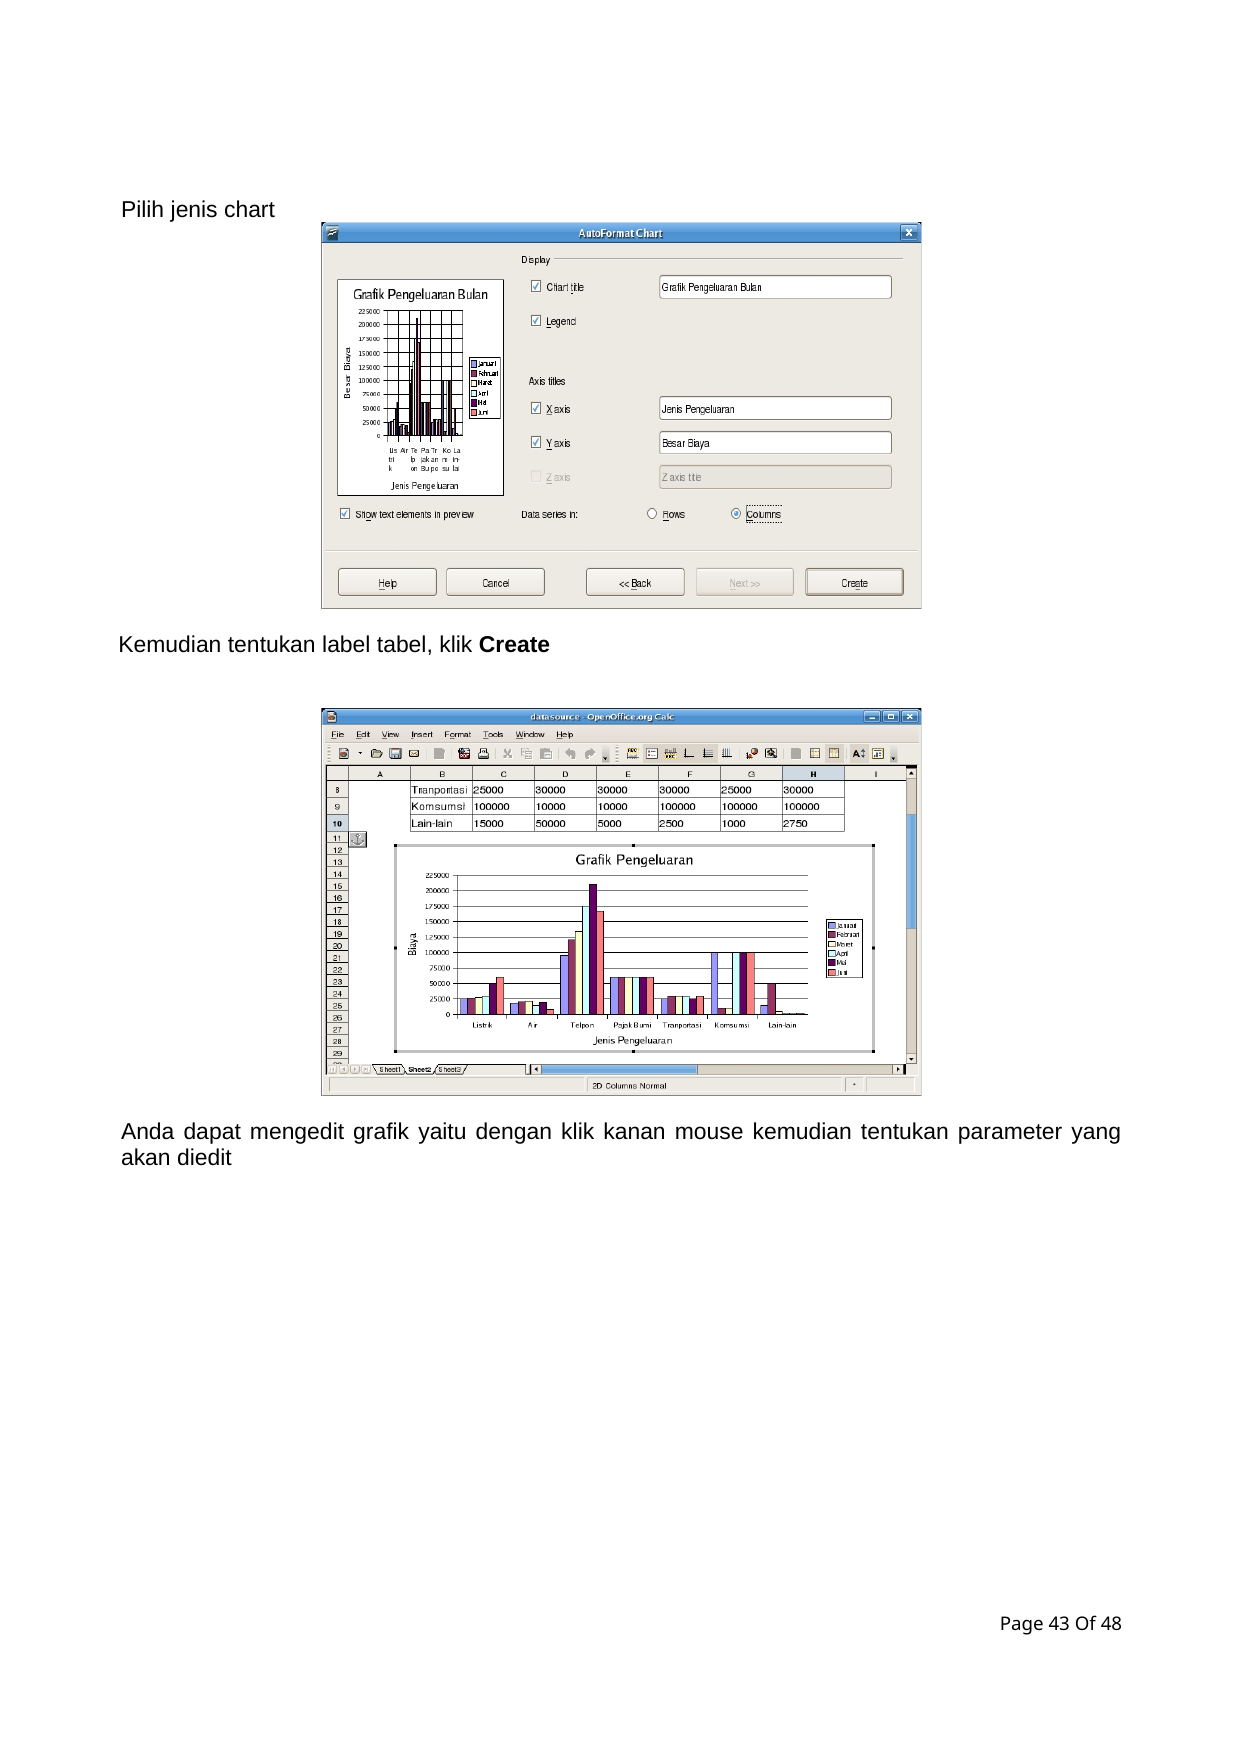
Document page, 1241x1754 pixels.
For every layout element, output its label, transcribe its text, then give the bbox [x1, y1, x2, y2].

text Pilih jenis chart [121, 196, 1122, 222]
text Anda dapat mengedit grafik yaitu dengan klik kanan mouse kemudian tentukan parameter yang akan diedit [121, 1119, 1122, 1170]
text Kemudian tentukan label tabel, klik Create [118, 632, 1122, 658]
picture [321, 222, 922, 609]
picture [321, 708, 922, 1096]
